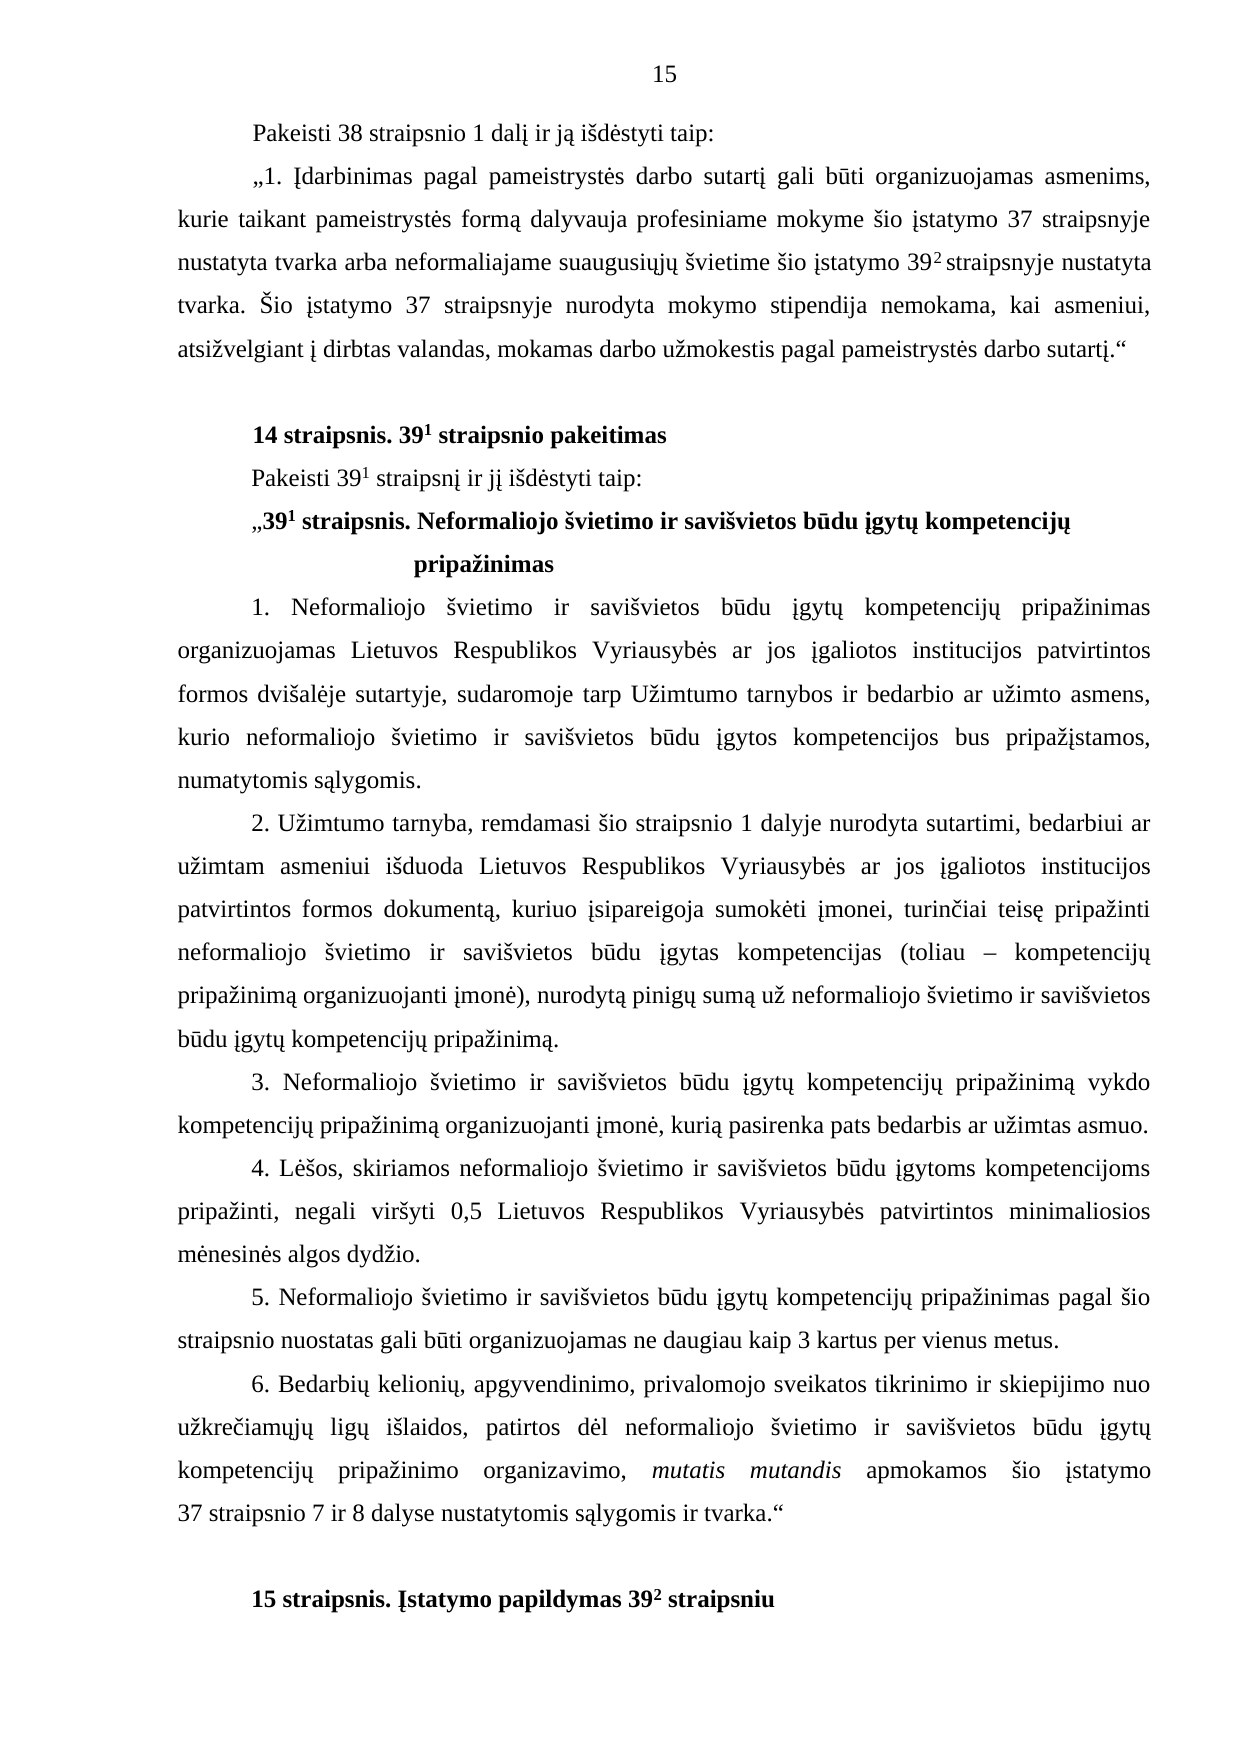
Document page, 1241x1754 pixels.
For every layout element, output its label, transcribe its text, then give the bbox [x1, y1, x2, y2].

text 1. Neformaliojo švietimo ir savišvietos būdu įgytų kompetencijų pripažinimas organizuojamas Lietuvos Respublikos Vyriausybės ar jos įgaliotos institucijos patvirtintos formos dvišalėje sutartyje, sudaromoje tarp Užimtumo tarnybos ir bedarbio ar užimto asmens, kurio neformaliojo švietimo ir savišvietos būdu įgytos kompetencijos bus pripažįstamos, numatytomis sąlygomis. [177, 592, 1152, 794]
text 2. Užimtumo tarnyba, remdamasi šio straipsnio 1 dalyje nurodyta sutartimi, bedarbiui ar užimtam asmeniui išduoda Lietuvos Respublikos Vyriausybės ar jos įgaliotos institucijos patvirtintos formos dokumentą, kuriuo įsipareigoja sumokėti įmonei, turinčiai teisę pripažinti neformaliojo švietimo ir savišvietos būdu įgytas kompetencijas (toliau – kompetencijų pripažinimą organizuojanti įmonė), nurodytą pinigų sumą už neformaliojo švietimo ir savišvietos būdu įgytų kompetencijų pripažinimą. [177, 808, 1152, 1052]
text 5. Neformaliojo švietimo ir savišvietos būdu įgytų kompetencijų pripažinimas pagal šio straipsnio nuostatas gali būti organizuojamas ne daugiau kaip 3 kartus per vienus metus. [177, 1282, 1152, 1354]
text 4. Lėšos, skiriamos neformaliojo švietimo ir savišvietos būdu įgytoms kompetencijoms pripažinti, negali viršyti 0,5 Lietuvos Respublikos Vyriausybės patvirtintos minimaliosios mėnesinės algos dydžio. [177, 1153, 1152, 1268]
text 3. Neformaliojo švietimo ir savišvietos būdu įgytų kompetencijų pripažinimą vykdo kompetencijų pripažinimą organizuojanti įmonė, kurią pasirenka pats bedarbis ar užimtas asmuo. [177, 1067, 1152, 1139]
text 6. Bedarbių kelionių, apgyvendinimo, privalomojo sveikatos tikrinimo ir skiepijimo nuo užkrečiamųjų ligų išlaidos, patirtos dėl neformaliojo švietimo ir savišvietos būdu įgytų kompetencijų pripažinimo organizavimo, mutatis mutandis apmokamos šio įstatymo 37 straipsnio 7 ir 8 dalyse nustatytomis sąlygomis ir tvarka.“ [177, 1369, 1152, 1527]
text pripažinimas [177, 549, 1152, 578]
text Pakeisti 38 straipsnio 1 dalį ir ją išdėstyti taip: [177, 118, 1152, 147]
text „1. Įdarbinimas pagal pameistrystės darbo sutartį gali būti organizuojamas asmenims, kurie taikant pameistrystės formą dalyvauja profesiniame mokyme šio įstatymo 37 straipsnyje nustatyta tvarka arba neformaliajame suaugusiųjų švietime šio įstatymo 392 straipsnyje nustatyta tvarka. Šio įstatymo 37 straipsnyje nurodyta mokymo stipendija nemokama, kai asmeniui, atsižvelgiant į dirbtas valandas, mokamas darbo užmokestis pagal pameistrystės darbo sutartį.“ [177, 161, 1152, 362]
text „391 straipsnis. Neformaliojo švietimo ir savišvietos būdu įgytų kompetencijų [251, 506, 1152, 535]
text 14 straipsnis. 391 straipsnio pakeitimas [177, 420, 1152, 449]
text 15 straipsnis. Įstatymo papildymas 392 straipsniu [177, 1584, 1152, 1613]
text Pakeisti 391 straipsnį ir jį išdėstyti taip: [177, 463, 1152, 492]
